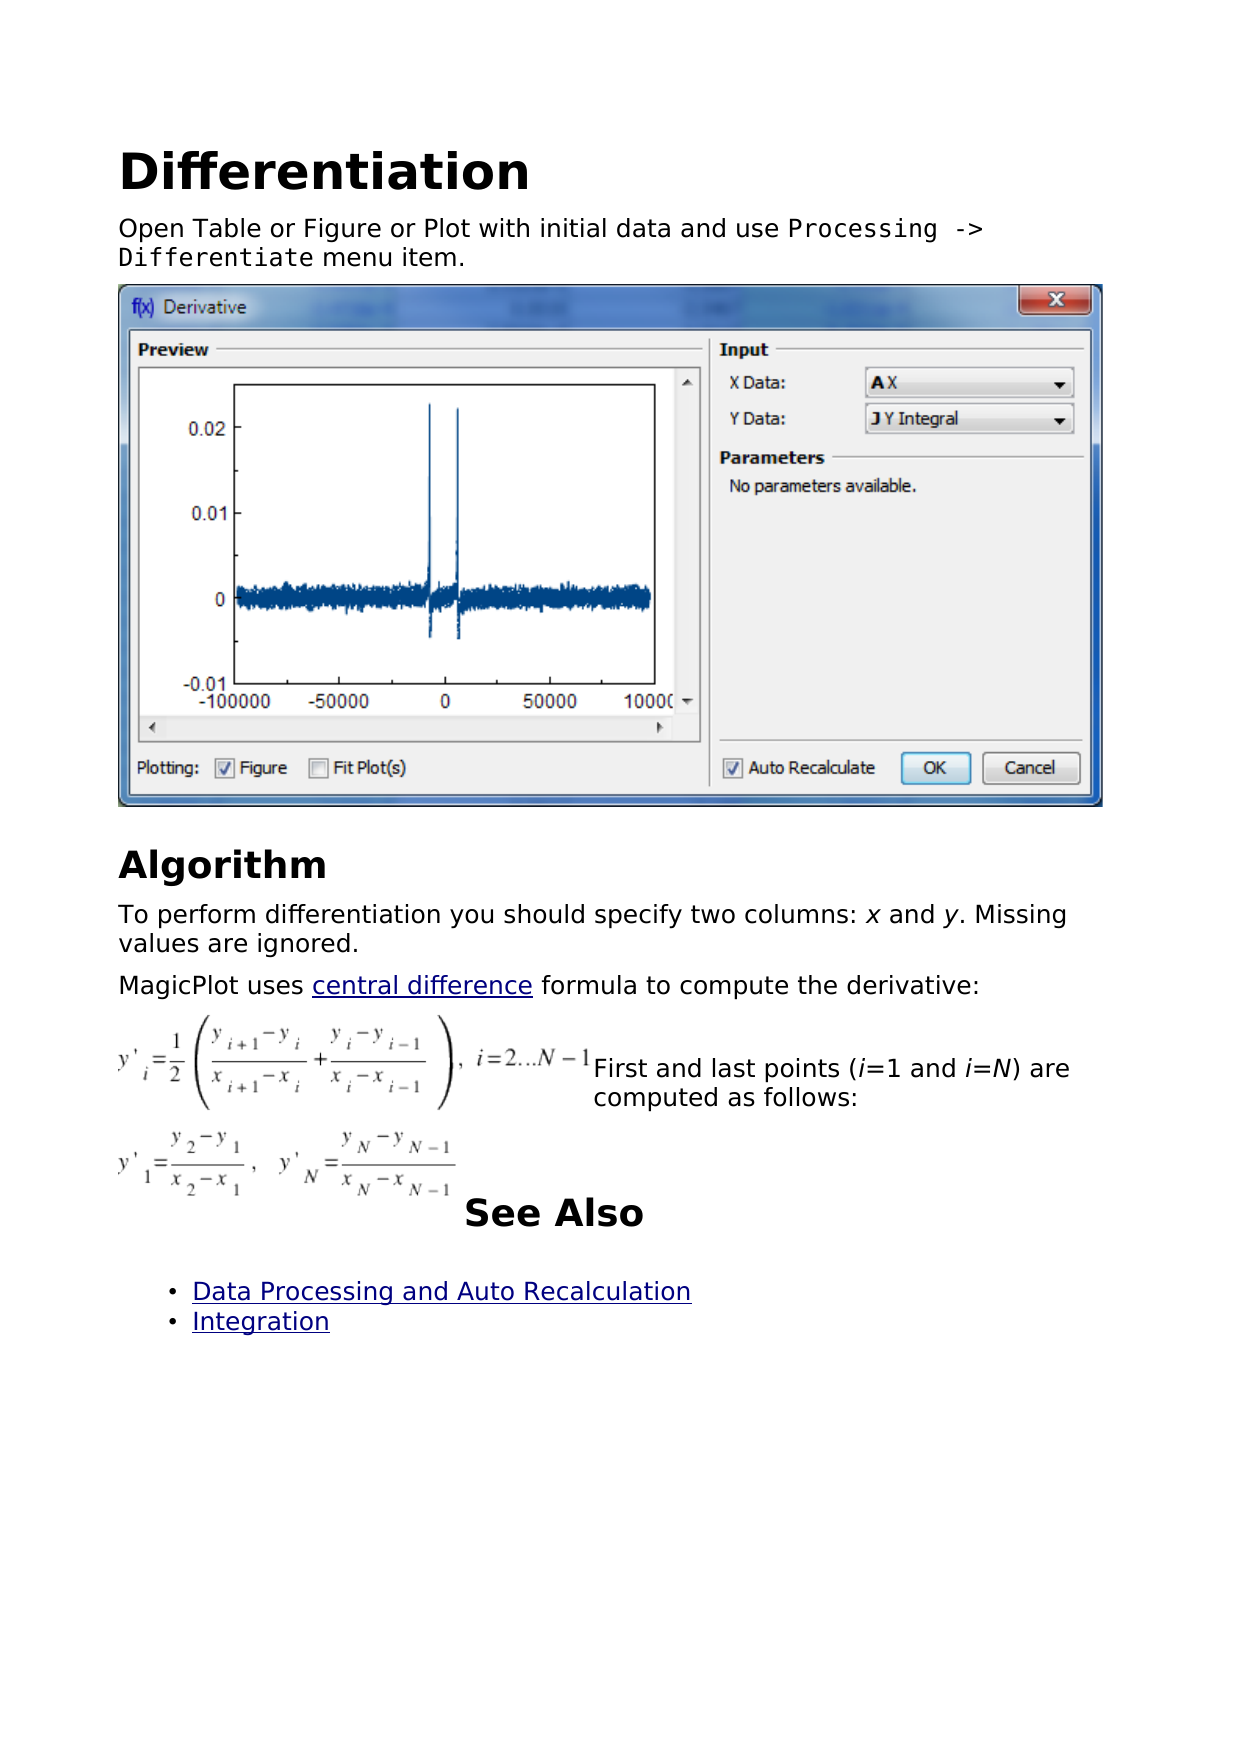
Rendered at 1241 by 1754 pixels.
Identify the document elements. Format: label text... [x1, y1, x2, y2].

subtitle See Also [118, 1192, 1122, 1236]
subtitle Algorithm [118, 844, 1122, 888]
list Integration [177, 1307, 1122, 1336]
subtitle Differentiation [118, 143, 1122, 201]
text MagicPlot uses central difference formula to compute the derivative: [118, 971, 1122, 1000]
text First and last points (i=1 and i=N) are computed as follows: [118, 1054, 1122, 1113]
text To perform differentiation you should specify two columns: x and y. Missing values are ignored. [118, 900, 1122, 958]
text Open Table or Figure or Plot with initial data and use Processing -> Differentiate menu item. [118, 214, 1122, 272]
picture [118, 1125, 464, 1204]
list Data Processing and Auto Recalculation [177, 1277, 1122, 1307]
picture [118, 284, 1103, 807]
picture [118, 1012, 594, 1112]
